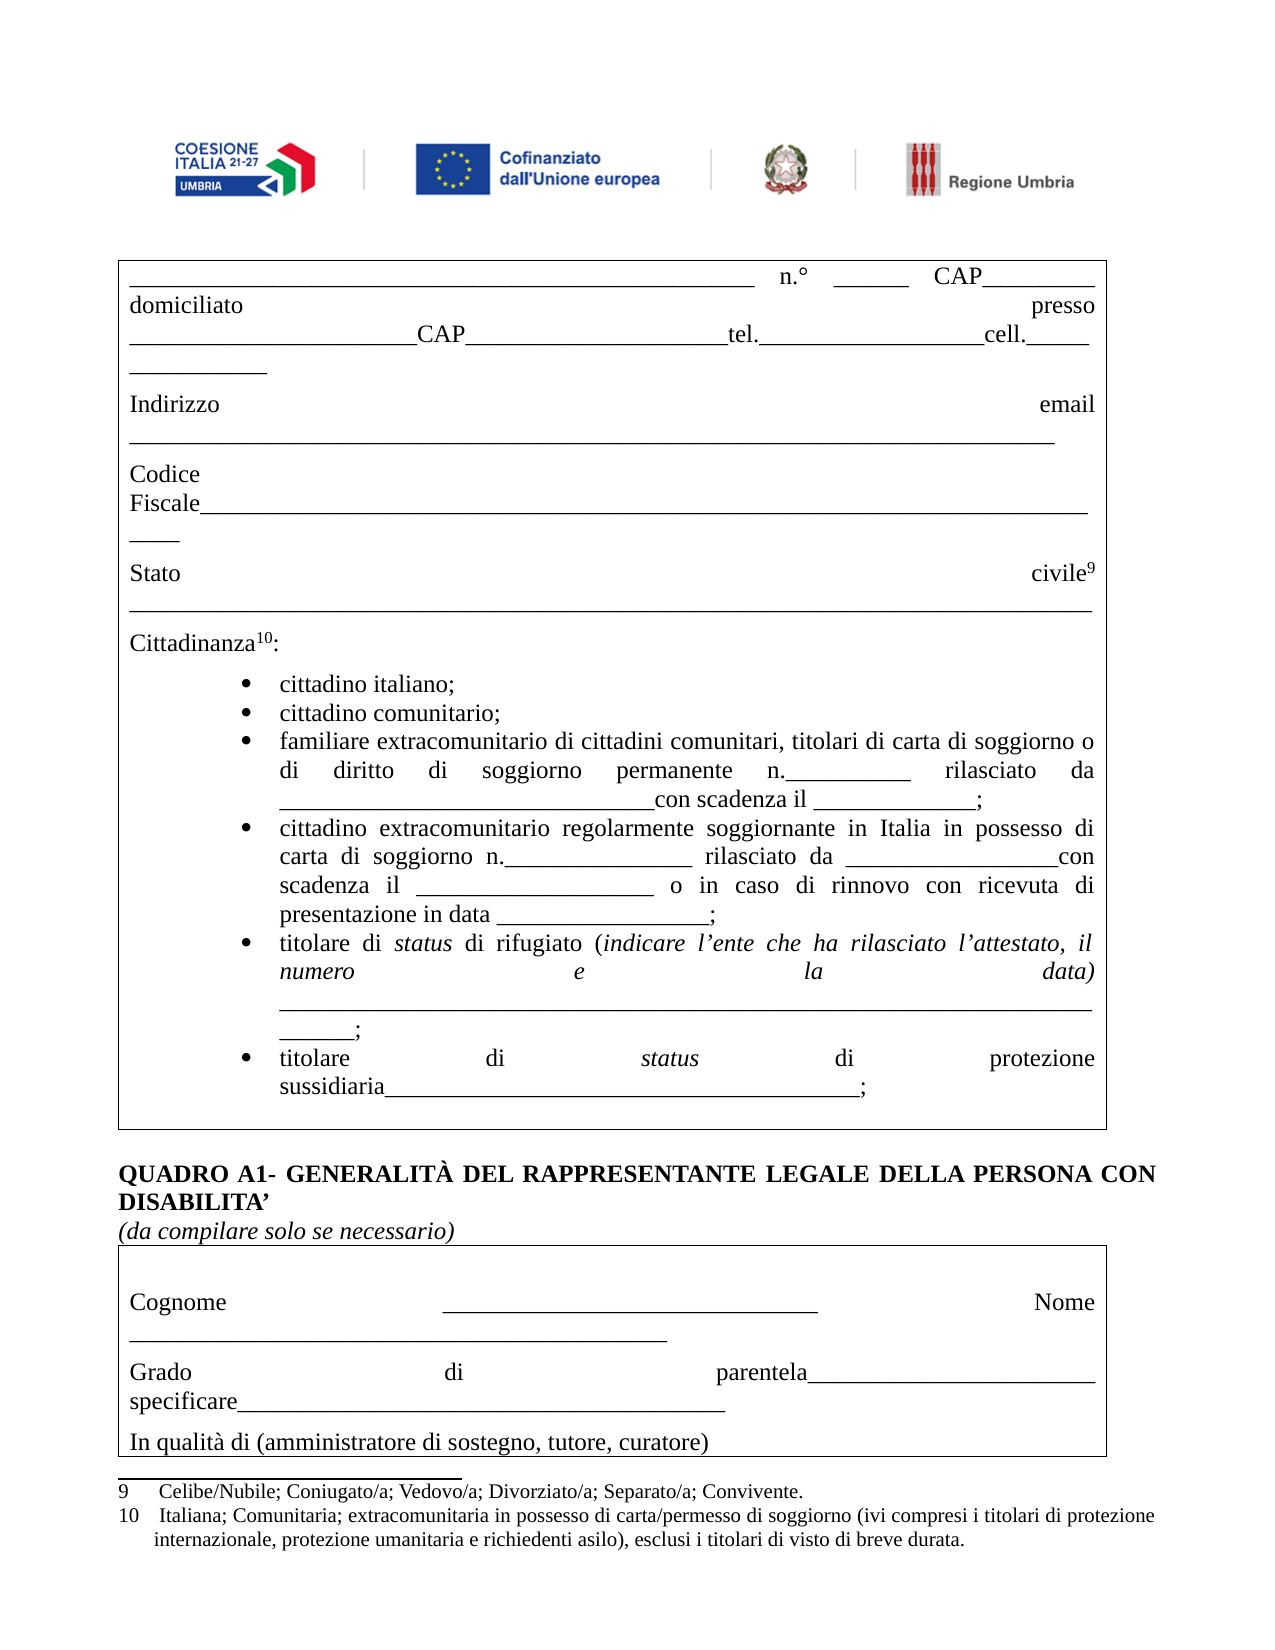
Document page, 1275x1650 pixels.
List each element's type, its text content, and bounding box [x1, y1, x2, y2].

table_header __________________________________________________ n.° ______ CAP_________ domiciliato presso _______________________CAP_____________________tel.__________________cell.________________ Indirizzo email __________________________________________________________________________ Codice Fiscale___________________________________________________________________________ Stato civile _____________________________________________________________________________ Cittadinanza: cittadino italiano; cittadino comunitario; familiare extracomunitario di cittadini comunitari, titolari di carta di soggiorno o di diritto di soggiorno permanente n.__________ rilasciato da ______________________________con scadenza il _____________; cittadino extracomunitario regolarmente soggiornante in Italia in possesso di carta di soggiorno n._______________ rilasciato da _________________con scadenza il ___________________ o in caso di rinnovo con ricevuta di presentazione in data _________________; titolare di status di rifugiato (indicare l’ente che ha rilasciato l’attestato, il numero e la data) _______________________________________________________________________; titolare di status di protezione sussidiaria______________________________________; [119, 261, 1106, 1129]
text QUADRO A1- Generalità del rappresentante legale DELla persona con disabilita’ [118, 1159, 1157, 1216]
table_header Cognome ______________________________ Nome ___________________________________________ Grado di parentela_______________________ specificare_______________________________________ In qualità di (amministratore di sostegno, tutore, curatore) [119, 1246, 1106, 1456]
text (da compilare solo se necessario) [118, 1216, 1157, 1245]
